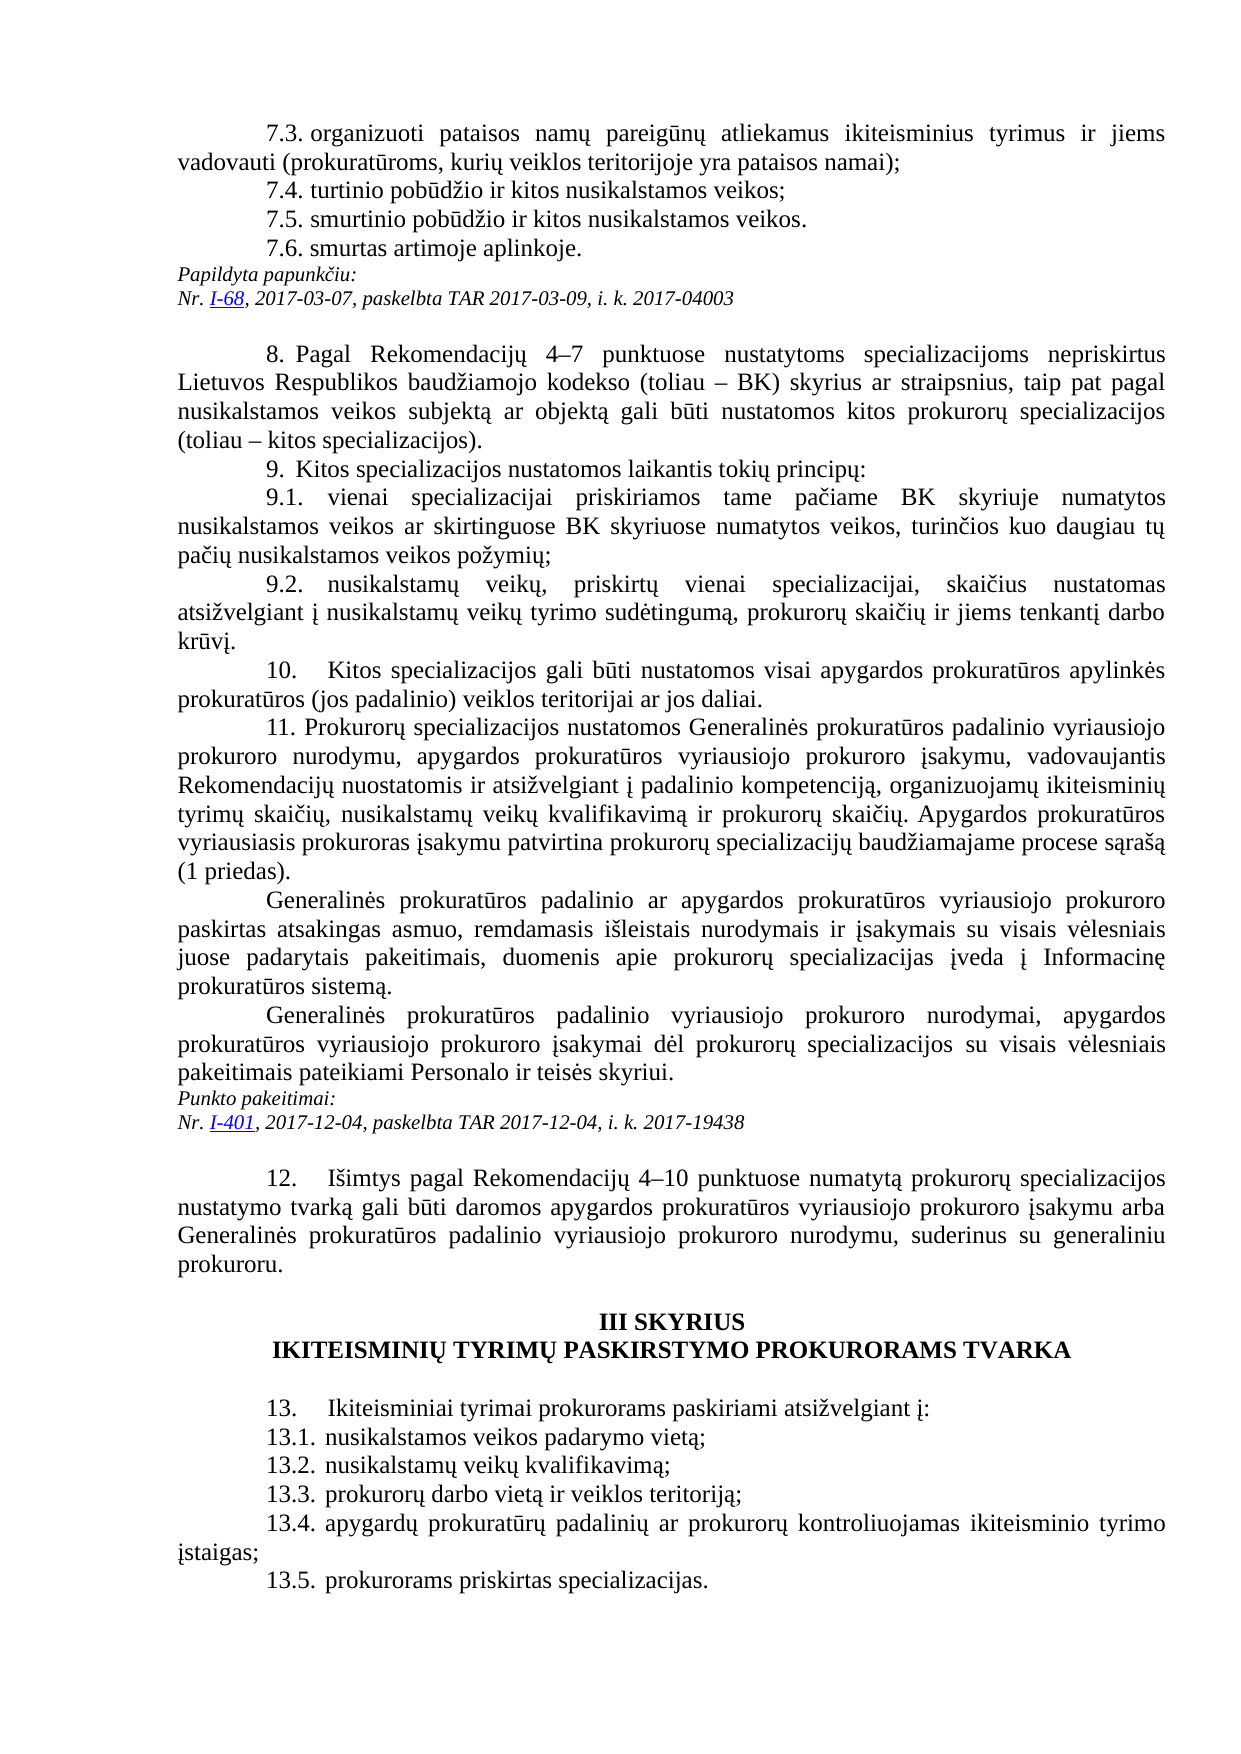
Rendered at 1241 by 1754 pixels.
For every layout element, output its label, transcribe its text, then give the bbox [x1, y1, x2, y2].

text Nr. I-68, 2017-03-07, paskelbta TAR 2017-03-09, i. k. 2017-04003 [177, 286, 1166, 310]
text Punkto pakeitimai: [177, 1086, 1166, 1110]
text 13.2. nusikalstamų veikų kvalifikavimą; [177, 1451, 1166, 1479]
text 13. Ikiteisminiai tyrimai prokurorams paskiriami atsižvelgiant į: [177, 1393, 1166, 1422]
text Generalinės prokuratūros padalinio ar apygardos prokuratūros vyriausiojo prokuroro paskirtas atsakingas asmuo, remdamasis išleistais nurodymais ir įsakymais su visais vėlesniais juose padarytais pakeitimais, duomenis apie prokurorų specializacijas įveda į Informacinę prokuratūros sistemą. [177, 885, 1166, 1000]
text 13.5. prokurorams priskirtas specializacijas. [177, 1566, 1166, 1594]
text 7.5. smurtinio pobūdžio ir kitos nusikalstamos veikos. [177, 204, 1166, 233]
text III SKYRIUS [177, 1307, 1166, 1336]
text Generalinės prokuratūros padalinio vyriausiojo prokuroro nurodymai, apygardos prokuratūros vyriausiojo prokuroro įsakymai dėl prokurorų specializacijos su visais vėlesniais pakeitimais pateikiami Personalo ir teisės skyriui. [177, 1000, 1166, 1086]
text Papildyta papunkčiu: [177, 262, 1166, 286]
text 7.6. smurtas artimoje aplinkoje. [177, 233, 1166, 262]
text 8. Pagal Rekomendacijų 4–7 punktuose nustatytoms specializacijoms nepriskirtus Lietuvos Respublikos baudžiamojo kodekso (toliau – BK) skyrius ar straipsnius, taip pat pagal nusikalstamos veikos subjektą ar objektą gali būti nustatomos kitos prokurorų specializacijos (toliau – kitos specializacijos). [177, 339, 1166, 454]
text 11. Prokurorų specializacijos nustatomos Generalinės prokuratūros padalinio vyriausiojo prokuroro nurodymu, apygardos prokuratūros vyriausiojo prokuroro įsakymu, vadovaujantis Rekomendacijų nuostatomis ir atsižvelgiant į padalinio kompetenciją, organizuojamų ikiteisminių tyrimų skaičių, nusikalstamų veikų kvalifikavimą ir prokurorų skaičių. Apygardos prokuratūros vyriausiasis prokuroras įsakymu patvirtina prokurorų specializacijų baudžiamajame procese sąrašą (1 priedas). [177, 712, 1166, 885]
text 9. Kitos specializacijos nustatomos laikantis tokių principų: [177, 454, 1166, 482]
text 7.3. organizuoti pataisos namų pareigūnų atliekamus ikiteisminius tyrimus ir jiems vadovauti (prokuratūroms, kurių veiklos teritorijoje yra pataisos namai); [177, 118, 1166, 176]
text 13.3. prokurorų darbo vietą ir veiklos teritoriją; [177, 1479, 1166, 1508]
text 10. Kitos specializacijos gali būti nustatomos visai apygardos prokuratūros apylinkės prokuratūros (jos padalinio) veiklos teritorijai ar jos daliai. [177, 655, 1166, 712]
text 13.1. nusikalstamos veikos padarymo vietą; [177, 1422, 1166, 1451]
text 9.2. nusikalstamų veikų, priskirtų vienai specializacijai, skaičius nustatomas atsižvelgiant į nusikalstamų veikų tyrimo sudėtingumą, prokurorų skaičių ir jiems tenkantį darbo krūvį. [177, 569, 1166, 655]
text 13.4. apygardų prokuratūrų padalinių ar prokurorų kontroliuojamas ikiteisminio tyrimo įstaigas; [177, 1508, 1166, 1566]
text 12. Išimtys pagal Rekomendacijų 4–10 punktuose numatytą prokurorų specializacijos nustatymo tvarką gali būti daromos apygardos prokuratūros vyriausiojo prokuroro įsakymu arba Generalinės prokuratūros padalinio vyriausiojo prokuroro nurodymu, suderinus su generaliniu prokuroru. [177, 1163, 1166, 1278]
text 9.1. vienai specializacijai priskiriamos tame pačiame BK skyriuje numatytos nusikalstamos veikos ar skirtinguose BK skyriuose numatytos veikos, turinčios kuo daugiau tų pačių nusikalstamos veikos požymių; [177, 482, 1166, 569]
text 7.4. turtinio pobūdžio ir kitos nusikalstamos veikos; [177, 176, 1166, 204]
text Nr. I-401, 2017-12-04, paskelbta TAR 2017-12-04, i. k. 2017-19438 [177, 1110, 1166, 1134]
text IKITEISMINIŲ TYRIMŲ PASKIRSTYMO PROKURORAMS TVARKA [177, 1336, 1166, 1364]
